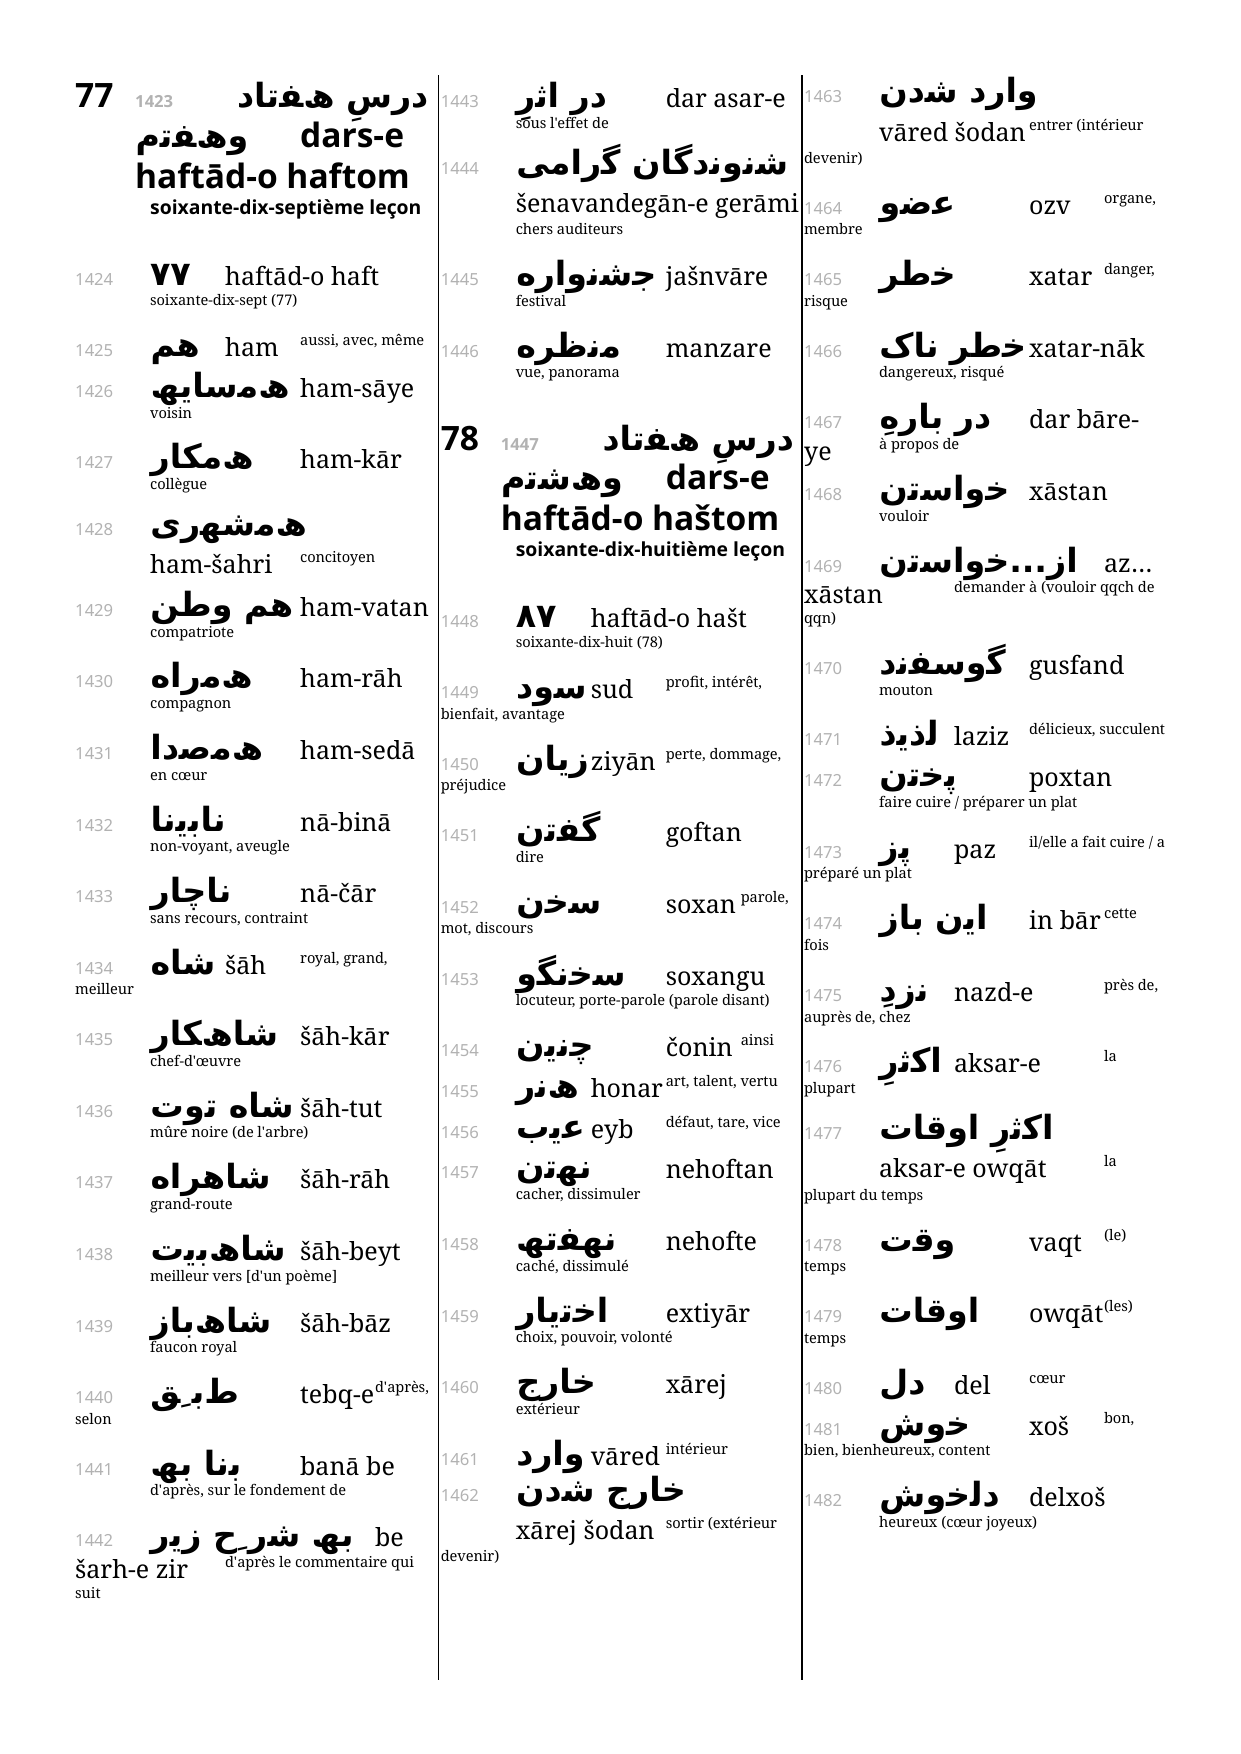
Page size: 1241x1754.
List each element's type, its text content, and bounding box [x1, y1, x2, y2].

text 1458 ﻧﮭﻔﺗﮫ nehofte caché, dissimulé [441, 1218, 799, 1289]
text 1457 ﻧﮭﺗن nehoftan cacher, dissimuler [441, 1146, 799, 1218]
text 1445 ﺟﺷﻧواره jašnvāre festival [441, 253, 799, 325]
subtitle 77 1423 درسِ ھﻔﺗﺎد وھﻔﺗم dars-e haftād-o haftom soixante-dix-septième leçon [75, 75, 436, 240]
subtitle 78 1447 درسِ ھﻔﺗﺎد وھﺷﺗم dars-e haftād-o haštom soixante-dix-huitième leçon [441, 417, 799, 582]
text 1448 ۸۷ haftād-o hašt soixante-dix-huit (78) [441, 594, 799, 666]
text 1464 ﻋﺿو ozv organe, membre [804, 182, 1165, 253]
text 1451 ﮔﻔﺗن goftan dire [441, 809, 799, 881]
text 1478 وﻗت vaqt (le) temps [804, 1218, 1165, 1290]
text 1440 طﺑ ِﻖ tebq-e d'après, selon [75, 1371, 436, 1442]
text 1468 ﺧواﺳﺗن xāstan vouloir [804, 468, 1165, 539]
text 1481 ﺧوش xoš bon, bien, bienheureux, content [804, 1402, 1165, 1474]
text 1465 ﺧطر xatar danger, risque [804, 253, 1165, 325]
text 1461 وارد vāred intérieur [441, 1433, 799, 1473]
text 1474 اﯾن ﺑﺎز in bār cette fois [804, 897, 1165, 969]
text 1434 ﺷﺎه šāh royal, grand, meilleur [75, 942, 436, 1013]
text 1442 ﺑﮫ ﺷر ِح زﯾر be šarh-e zir d'après le commentaire qui suit [75, 1514, 436, 1616]
text 1441 ﺑﻧﺎ ﺑﮫ banā be d'après, sur le fondement de [75, 1442, 436, 1514]
text 1435 ﺷﺎھﮑﺎر šāh-kār chef-d'œuvre [75, 1013, 436, 1085]
text 1444 ﺷﻧوﻧدﮔﺎن ﮔراﻣﯽ šenavandegān-e gerāmi chers auditeurs [441, 147, 799, 253]
text 1433 ﻧﺎﭼﺎر nā-čār sans recours, contraint [75, 870, 436, 942]
text 1446 ﻣﻧظره manzare vue, panorama [441, 325, 799, 396]
text 1476 اﮐﺛرِ aksar-e la plupart [804, 1040, 1165, 1112]
text 1453 ﺳﺧﻧﮕو soxangu locuteur, porte-parole (parole disant) [441, 952, 799, 1024]
text 1471 ﻟذﯾذ laziz délicieux, succulent [804, 713, 1165, 754]
text 1438 ﺷﺎھﺑﯾت šāh-beyt meilleur vers [d'un poème] [75, 1228, 436, 1299]
text 1467 در ﺑﺎرهِ dar bāre-ye à propos de [804, 396, 1165, 468]
text 1482 دﻟﺧوش delxoš heureux (cœur joyeux) [804, 1474, 1165, 1546]
text 1469 از...ﺧواﺳﺗن az…xāstan demander à (vouloir qqch de qqn) [804, 539, 1165, 642]
text 1459 اﺧﺗﯾﺎر extiyār choix, pouvoir, volonté [441, 1289, 799, 1361]
text 1429 ھم وطن ham-vatan compatriote [75, 584, 436, 655]
text 1472 ﭘﺧﺗن poxtan faire cuire / préparer un plat [804, 754, 1165, 826]
text 1443 در اﺛرِ dar asar-e sous l'effet de [441, 75, 799, 147]
text 1480 دل del cœur [804, 1362, 1165, 1402]
text 1462 ﺧﺎرج ﺷدن xārej šodan sortir (extérieur devenir) [441, 1473, 799, 1580]
text 1436 ﺷﺎه ﺗوت šāh-tut mûre noire (de l'arbre) [75, 1085, 436, 1156]
text 1475 ﻧزدِ nazd-e près de, auprès de, chez [804, 969, 1165, 1040]
text 1450 زﯾﺎن ziyān perte, dommage, préjudice [441, 738, 799, 809]
text 1427 ھﻣﮑﺎر ham-kār collègue [75, 436, 436, 508]
text 1455 ھﻧر honar art, talent, vertu [441, 1065, 799, 1106]
text 1428 ھﻣﺷﮭری ham-šahri concitoyen [75, 508, 436, 584]
text 1425 ھم ham aussi, avec, même [75, 324, 436, 365]
text 1431 ھﻣﺻدا ham-sedā en cœur [75, 727, 436, 798]
text 1449 ﺳود sud profit, intérêt, bienfait, avantage [441, 666, 799, 738]
text 1473 ﭘز paz il/elle a fait cuire / a préparé un plat [804, 826, 1165, 897]
text 1437 ﺷﺎھراه šāh-rāh grand-route [75, 1156, 436, 1228]
text 1439 ﺷﺎھﺑﺎز šāh-bāz faucon royal [75, 1299, 436, 1371]
text 1477 اﮐﺛرِ اوﻗﺎت aksar-e owqāt la plupart du temps [804, 1112, 1165, 1218]
text 1454 ﭼﻧﯾن čonin ainsi [441, 1024, 799, 1065]
text 1463 وارد ﺷدن vāred šodan entrer (intérieur devenir) [804, 75, 1165, 182]
text 1426 ھﻣﺳﺎﯾﮫ ham-sāye voisin [75, 365, 436, 436]
text 1479 اوﻗﺎت owqāt (les) temps [804, 1290, 1165, 1362]
text 1424 ۷۷ haftād-o haft soixante-dix-sept (77) [75, 252, 436, 324]
text 1456 ﻋﯾب eyb défaut, tare, vice [441, 1106, 799, 1146]
text 1452 ﺳﺧن soxan parole, mot, discours [441, 881, 799, 952]
text 1432 ﻧﺎﺑﯾﻧﺎ nā-binā non-voyant, aveugle [75, 798, 436, 870]
text 1460 ﺧﺎرج xārej extérieur [441, 1361, 799, 1433]
text 1466 ﺧطر ﻧﺎک xatar-nāk dangereux, risqué [804, 325, 1165, 396]
text 1470 ﮔوﺳﻔﻧد gusfand mouton [804, 642, 1165, 713]
text 1430 ھﻣراه ham-rāh compagnon [75, 655, 436, 727]
